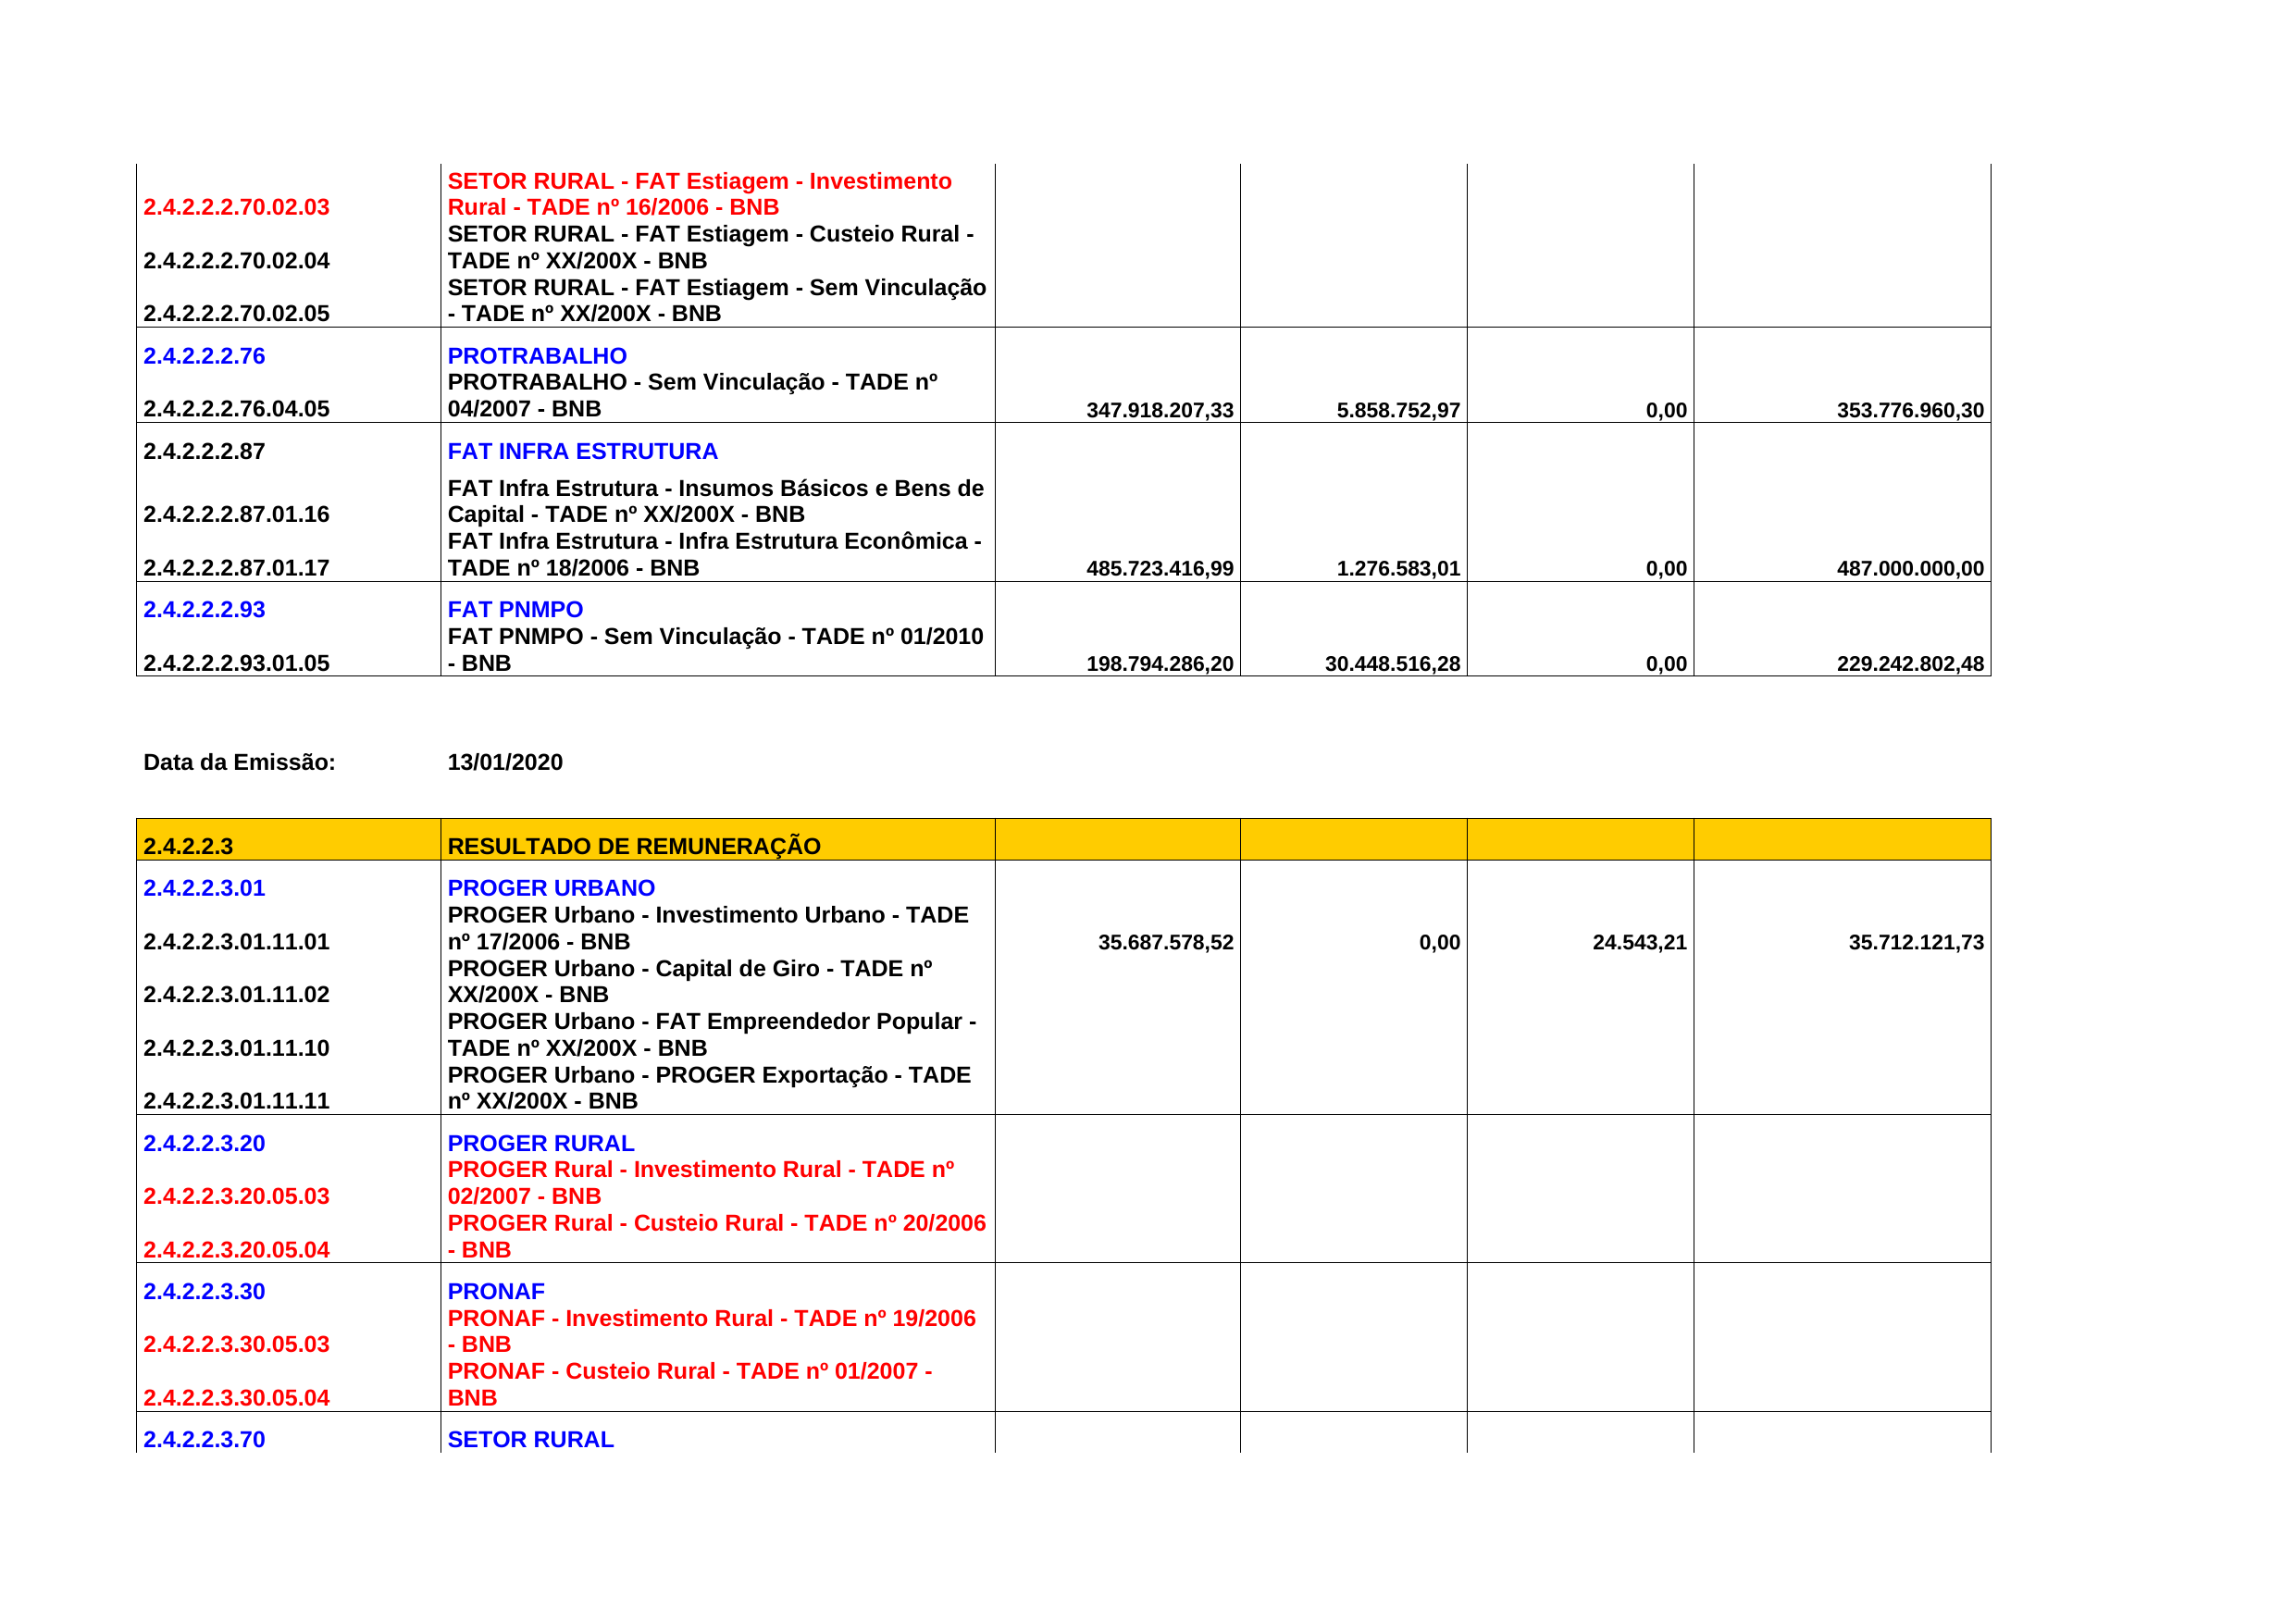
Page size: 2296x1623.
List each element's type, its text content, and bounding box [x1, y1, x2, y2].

table_cell [2015, 1305, 2078, 1357]
table_cell [2078, 274, 2159, 327]
table_cell [996, 1305, 1240, 1357]
table_cell [1468, 1008, 1694, 1061]
table_cell [1468, 819, 1694, 860]
table_cell [1992, 775, 2015, 817]
table_cell [1992, 623, 2015, 675]
table_cell [2078, 1262, 2159, 1305]
table_cell [1694, 1008, 1991, 1061]
table_cell FAT Infra Estrutura - Insumos Básicos e Bens de Capital - TADE nº XX/200X - BNB [441, 464, 995, 527]
table_cell 24.543,21 [1468, 901, 1694, 955]
table_cell [996, 734, 1241, 775]
table_cell [1468, 164, 1694, 220]
table_cell 5.858.752,97 [1241, 369, 1467, 422]
table_cell 2.4.2.2.2.93.01.05 [137, 623, 441, 675]
table_cell [1992, 1114, 2015, 1156]
table_cell [1694, 423, 1991, 464]
table_cell [2015, 1061, 2078, 1114]
table_cell 487.000.000,00 [1694, 527, 1991, 580]
table_cell [1468, 1263, 1694, 1305]
table_cell [1992, 164, 2015, 220]
table_cell PROGER URBANO [441, 861, 995, 901]
table_cell PROTRABALHO [441, 328, 995, 368]
table_cell [2078, 527, 2159, 580]
table_cell [996, 676, 1241, 734]
table_cell [1992, 860, 2015, 901]
table_cell 2.4.2.2.3.30 [137, 1263, 441, 1305]
table_cell PROGER Urbano - PROGER Exportação - TADE nº XX/200X - BNB [441, 1061, 995, 1114]
table_cell [1694, 1263, 1991, 1305]
table_cell [1694, 220, 1991, 274]
table_cell 2.4.2.2.2.76 [137, 328, 441, 368]
table_cell [1241, 220, 1467, 274]
table_cell [1468, 1156, 1694, 1209]
table_cell FAT Infra Estrutura - Infra Estrutura Econômica - TADE nº 18/2006 - BNB [441, 527, 995, 580]
table_cell [2078, 220, 2159, 274]
table_cell [1992, 1008, 2015, 1061]
table_cell [1992, 1209, 2015, 1262]
table_cell [2078, 1156, 2159, 1209]
table_cell [1992, 675, 2015, 734]
table_cell 2.4.2.2.3.20.05.03 [137, 1156, 441, 1209]
table_cell PROGER Urbano - Capital de Giro - TADE nº XX/200X - BNB [441, 955, 995, 1008]
table_cell SETOR RURAL - FAT Estiagem - Custeio Rural - TADE nº XX/200X - BNB [441, 220, 995, 274]
table_cell PROGER Urbano - Investimento Urbano - TADE nº 17/2006 - BNB [441, 901, 995, 955]
table_cell [996, 775, 1241, 817]
table_cell [1694, 328, 1991, 368]
table_cell 13/01/2020 [441, 734, 996, 775]
table_cell 2.4.2.2.2.70.02.04 [137, 220, 441, 274]
table_cell SETOR RURAL - FAT Estiagem - Investimento Rural - TADE nº 16/2006 - BNB [441, 164, 995, 220]
table_cell [1694, 1115, 1991, 1156]
table_cell [2078, 581, 2159, 623]
table_cell 2.4.2.2.3.30.05.03 [137, 1305, 441, 1357]
table_cell [1468, 775, 1694, 817]
table_cell [1992, 422, 2015, 464]
table_cell [1992, 220, 2015, 274]
table_cell [2015, 1411, 2078, 1453]
table_cell [1992, 1156, 2015, 1209]
table_cell [1241, 1008, 1467, 1061]
table_cell [1694, 1209, 1991, 1262]
table_cell FAT PNMPO - Sem Vinculação - TADE nº 01/2010 - BNB [441, 623, 995, 675]
table_cell 2.4.2.2.3.01.11.10 [137, 1008, 441, 1061]
table_cell 2.4.2.2.2.70.02.03 [137, 164, 441, 220]
table_cell 2.4.2.2.2.87.01.17 [137, 527, 441, 580]
table_cell PRONAF - Investimento Rural - TADE nº 19/2006 - BNB [441, 1305, 995, 1357]
table_cell [1992, 1061, 2015, 1114]
table_cell [996, 1061, 1240, 1114]
table_cell [2015, 1114, 2078, 1156]
table_cell [1468, 676, 1694, 734]
table_cell [1992, 1357, 2015, 1411]
table_cell 0,00 [1468, 527, 1694, 580]
table_cell [1694, 1156, 1991, 1209]
table_cell [1241, 1412, 1467, 1453]
table_cell [2078, 818, 2159, 860]
table_cell [1694, 582, 1991, 623]
table_cell 485.723.416,99 [996, 527, 1240, 580]
table_cell [1694, 1357, 1991, 1411]
table_cell 2.4.2.2.3.01.11.02 [137, 955, 441, 1008]
table_cell [1992, 274, 2015, 327]
table_cell [1241, 676, 1468, 734]
table_cell [2078, 464, 2159, 527]
table_cell [1694, 734, 1992, 775]
table_cell [2078, 675, 2159, 734]
table_cell PRONAF - Custeio Rural - TADE nº 01/2007 - BNB [441, 1357, 995, 1411]
table_cell [1468, 1061, 1694, 1114]
table_cell [1241, 734, 1468, 775]
table_cell [996, 955, 1240, 1008]
table_cell [1992, 1411, 2015, 1453]
table_cell [996, 1008, 1240, 1061]
table_cell 229.242.802,48 [1694, 623, 1991, 675]
table_cell [2015, 775, 2078, 817]
table_cell [1992, 369, 2015, 422]
table_cell [996, 1357, 1240, 1411]
table_cell [2078, 1008, 2159, 1061]
table_cell 347.918.207,33 [996, 369, 1240, 422]
table_cell [1992, 327, 2015, 368]
table_cell [1694, 955, 1991, 1008]
table_cell 2.4.2.2.3.01.11.01 [137, 901, 441, 955]
table_cell [1241, 1305, 1467, 1357]
table_cell [1468, 274, 1694, 327]
table_cell [1694, 1061, 1991, 1114]
table_cell [2015, 623, 2078, 675]
table_cell 1.276.583,01 [1241, 527, 1467, 580]
table_cell 2.4.2.2.3 [137, 819, 441, 860]
table_cell [2015, 860, 2078, 901]
table_cell [1468, 328, 1694, 368]
table_cell Data da Emissão: [137, 734, 441, 775]
table_cell [1992, 901, 2015, 955]
table_cell [2015, 527, 2078, 580]
table_cell [996, 1412, 1240, 1453]
table_cell [1468, 955, 1694, 1008]
table_cell 2.4.2.2.3.01 [137, 861, 441, 901]
table_cell [2015, 164, 2078, 220]
table_cell [1468, 734, 1694, 775]
table_cell [996, 1156, 1240, 1209]
table_cell [1468, 220, 1694, 274]
table_cell [1468, 1357, 1694, 1411]
table_cell [2078, 1305, 2159, 1357]
table_cell [1241, 955, 1467, 1008]
table_cell [2078, 1357, 2159, 1411]
table_cell [1241, 1263, 1467, 1305]
table_cell 353.776.960,30 [1694, 369, 1991, 422]
table_cell [996, 819, 1240, 860]
table_cell [1241, 775, 1468, 817]
table_cell [2015, 901, 2078, 955]
table_cell [1694, 274, 1991, 327]
table_cell 2.4.2.2.3.70 [137, 1412, 441, 1453]
table_cell [2078, 955, 2159, 1008]
table_cell [2078, 1411, 2159, 1453]
table_cell [2078, 775, 2159, 817]
table_cell [2015, 955, 2078, 1008]
table_cell FAT INFRA ESTRUTURA [441, 423, 995, 464]
table_cell [2078, 1209, 2159, 1262]
table_cell [1241, 164, 1467, 220]
table_cell 2.4.2.2.3.30.05.04 [137, 1357, 441, 1411]
table_cell 0,00 [1241, 901, 1467, 955]
table_cell [1241, 1209, 1467, 1262]
table_cell 30.448.516,28 [1241, 623, 1467, 675]
table_cell PROGER RURAL [441, 1115, 995, 1156]
table_cell PRONAF [441, 1263, 995, 1305]
table_cell [1694, 775, 1992, 817]
table_cell [2015, 1156, 2078, 1209]
table_cell [1992, 955, 2015, 1008]
table_cell PROTRABALHO - Sem Vinculação - TADE nº 04/2007 - BNB [441, 369, 995, 422]
table_cell [996, 582, 1240, 623]
table_cell [2078, 327, 2159, 368]
table_cell PROGER Urbano - FAT Empreendedor Popular - TADE nº XX/200X - BNB [441, 1008, 995, 1061]
table_cell [1241, 423, 1467, 464]
table_cell [996, 464, 1240, 527]
table_cell 35.687.578,52 [996, 901, 1240, 955]
table_cell [1468, 464, 1694, 527]
table_cell [996, 861, 1240, 901]
table_cell 0,00 [1468, 369, 1694, 422]
table_cell [2015, 327, 2078, 368]
table_cell [1241, 1115, 1467, 1156]
table_cell [2015, 369, 2078, 422]
table_cell [1992, 1305, 2015, 1357]
table_cell [2015, 818, 2078, 860]
table_cell PROGER Rural - Custeio Rural - TADE nº 20/2006 - BNB [441, 1209, 995, 1262]
table_cell PROGER Rural - Investimento Rural - TADE nº 02/2007 - BNB [441, 1156, 995, 1209]
table_cell [1694, 164, 1991, 220]
table_cell [2078, 901, 2159, 955]
table_cell RESULTADO DE REMUNERAÇÃO [441, 819, 995, 860]
table_cell [1694, 464, 1991, 527]
table_cell [2078, 734, 2159, 775]
table_cell [996, 164, 1240, 220]
table_cell [996, 1115, 1240, 1156]
table_cell 2.4.2.2.2.87.01.16 [137, 464, 441, 527]
table_cell [2078, 164, 2159, 220]
table_cell [1694, 819, 1991, 860]
table_cell SETOR RURAL [441, 1412, 995, 1453]
table_cell [1694, 676, 1992, 734]
table_cell [1468, 861, 1694, 901]
table_cell [1992, 581, 2015, 623]
table_cell [1992, 1262, 2015, 1305]
table_cell [1992, 464, 2015, 527]
table_cell [2015, 675, 2078, 734]
table_cell [1992, 734, 2015, 775]
table_cell [996, 1209, 1240, 1262]
table_cell [1694, 1412, 1991, 1453]
table_cell [441, 676, 996, 734]
table_cell [2015, 220, 2078, 274]
table_cell [1468, 1115, 1694, 1156]
table_cell [2078, 623, 2159, 675]
table_cell [1992, 527, 2015, 580]
table_cell [1241, 861, 1467, 901]
table_cell [1992, 818, 2015, 860]
table_cell [1241, 464, 1467, 527]
table_cell 2.4.2.2.3.01.11.11 [137, 1061, 441, 1114]
table_cell 2.4.2.2.2.93 [137, 582, 441, 623]
table_cell 2.4.2.2.2.70.02.05 [137, 274, 441, 327]
table_cell [2078, 1114, 2159, 1156]
table_cell [1241, 819, 1467, 860]
table_cell [1468, 1305, 1694, 1357]
table_cell [2015, 464, 2078, 527]
table_cell [996, 1263, 1240, 1305]
table_cell [2015, 422, 2078, 464]
table_cell [2015, 274, 2078, 327]
table_cell 2.4.2.2.3.20.05.04 [137, 1209, 441, 1262]
table_cell [1241, 582, 1467, 623]
table_cell [2015, 1357, 2078, 1411]
table_cell [1468, 582, 1694, 623]
table_cell [2015, 1008, 2078, 1061]
table_cell 0,00 [1468, 623, 1694, 675]
table_cell 35.712.121,73 [1694, 901, 1991, 955]
table_cell [2078, 369, 2159, 422]
table_cell 2.4.2.2.2.76.04.05 [137, 369, 441, 422]
table_cell [1468, 1209, 1694, 1262]
table_cell [1468, 1412, 1694, 1453]
table_cell 198.794.286,20 [996, 623, 1240, 675]
table_cell [2015, 1262, 2078, 1305]
table_cell [1241, 274, 1467, 327]
table_cell [996, 328, 1240, 368]
table_cell [1241, 328, 1467, 368]
table_cell [996, 423, 1240, 464]
table_cell SETOR RURAL - FAT Estiagem - Sem Vinculação - TADE nº XX/200X - BNB [441, 274, 995, 327]
table_cell [996, 220, 1240, 274]
table_cell [137, 775, 441, 817]
table_cell [137, 676, 441, 734]
table_cell [996, 274, 1240, 327]
table_cell [2078, 422, 2159, 464]
table_cell [1694, 861, 1991, 901]
table_cell [2015, 734, 2078, 775]
table_cell [1241, 1061, 1467, 1114]
table_cell [2015, 1209, 2078, 1262]
table_cell [2015, 581, 2078, 623]
table_cell [1241, 1156, 1467, 1209]
table_cell [1694, 1305, 1991, 1357]
table_cell [441, 775, 996, 817]
table_cell 2.4.2.2.2.87 [137, 423, 441, 464]
table_cell [1241, 1357, 1467, 1411]
table_cell 2.4.2.2.3.20 [137, 1115, 441, 1156]
table_cell [2078, 1061, 2159, 1114]
table_cell FAT PNMPO [441, 582, 995, 623]
table_cell [2078, 860, 2159, 901]
table_cell [1468, 423, 1694, 464]
